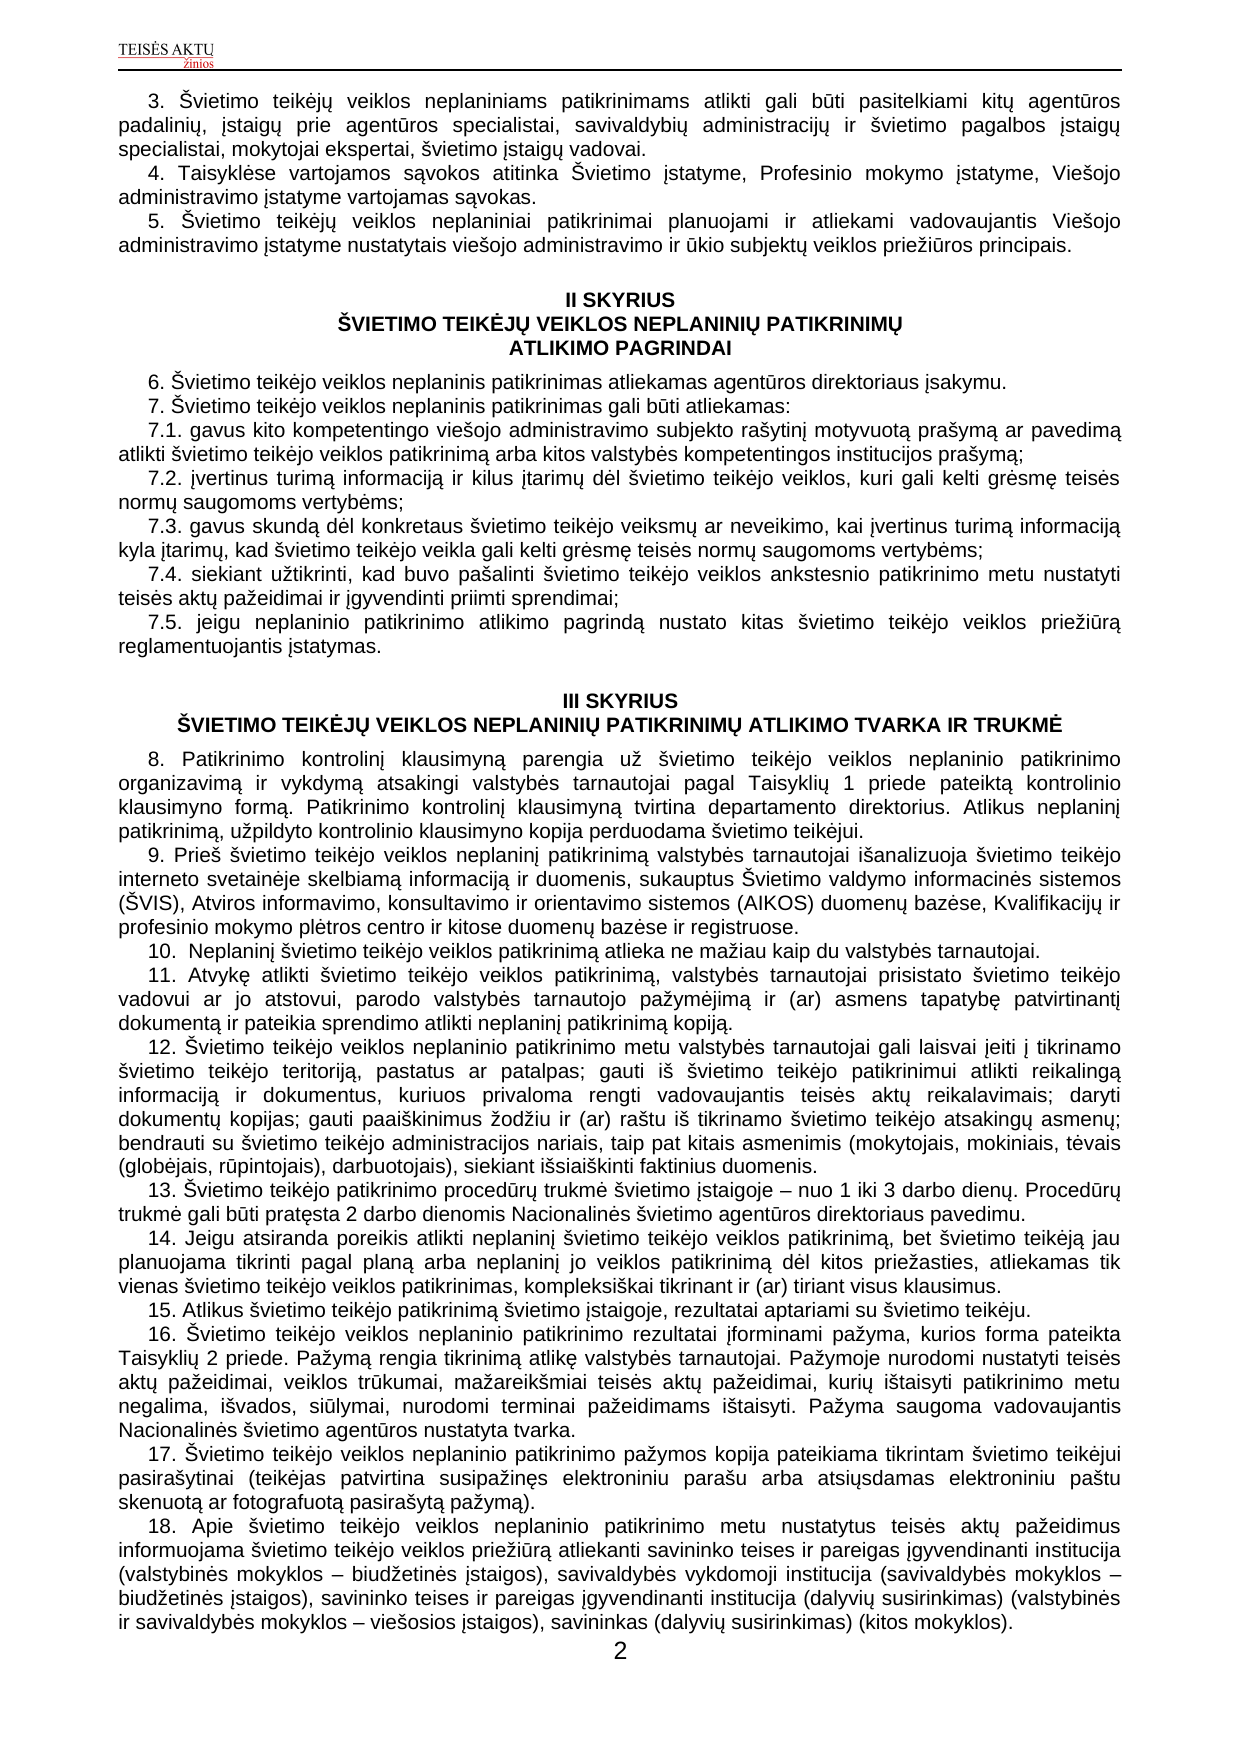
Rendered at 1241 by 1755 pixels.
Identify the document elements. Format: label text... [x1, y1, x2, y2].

text 14. Jeigu atsiranda poreikis atlikti neplaninį švietimo teikėjo veiklos patikrinimą, bet švietimo teikėją jau planuojama tikrinti pagal planą arba neplaninį jo veiklos patikrinimą dėl kitos priežasties, atliekamas tik vienas švietimo teikėjo veiklos patikrinimas, kompleksiškai tikrinant ir (ar) tiriant visus klausimus. [118, 1226, 1122, 1298]
text 7.2. įvertinus turimą informaciją ir kilus įtarimų dėl švietimo teikėjo veiklos, kuri gali kelti grėsmę teisės normų saugomoms vertybėms; [118, 466, 1122, 514]
text 5. Švietimo teikėjų veiklos neplaniniai patikrinimai planuojami ir atliekami vadovaujantis Viešojo administravimo įstatyme nustatytais viešojo administravimo ir ūkio subjektų veiklos priežiūros principais. [118, 208, 1122, 256]
text 18. Apie švietimo teikėjo veiklos neplaninio patikrinimo metu nustatytus teisės aktų pažeidimus informuojama švietimo teikėjo veiklos priežiūrą atliekanti savininko teises ir pareigas įgyvendinanti institucija (valstybinės mokyklos – biudžetinės įstaigos), savivaldybės vykdomoji institucija (savivaldybės mokyklos – biudžetinės įstaigos), savininko teises ir pareigas įgyvendinanti institucija (dalyvių susirinkimas) (valstybinės ir savivaldybės mokyklos – viešosios įstaigos), savininkas (dalyvių susirinkimas) (kitos mokyklos). [118, 1514, 1122, 1633]
text 11. Atvykę atlikti švietimo teikėjo veiklos patikrinimą, valstybės tarnautojai prisistato švietimo teikėjo vadovui ar jo atstovui, parodo valstybės tarnautojo pažymėjimą ir (ar) asmens tapatybę patvirtinantį dokumentą ir pateikia sprendimo atlikti neplaninį patikrinimą kopiją. [118, 963, 1122, 1034]
text 8. Patikrinimo kontrolinį klausimyną parengia už švietimo teikėjo veiklos neplaninio patikrinimo organizavimą ir vykdymą atsakingi valstybės tarnautojai pagal Taisyklių 1 priede pateiktą kontrolinio klausimyno formą. Patikrinimo kontrolinį klausimyną tvirtina departamento direktorius. Atlikus neplaninį patikrinimą, užpildyto kontrolinio klausimyno kopija perduodama švietimo teikėjui. [118, 747, 1122, 843]
text 7.3. gavus skundą dėl konkretaus švietimo teikėjo veiksmų ar neveikimo, kai įvertinus turimą informaciją kyla įtarimų, kad švietimo teikėjo veikla gali kelti grėsmę teisės normų saugomoms vertybėms; [118, 514, 1122, 562]
text 10. Neplaninį švietimo teikėjo veiklos patikrinimą atlieka ne mažiau kaip du valstybės tarnautojai. [118, 939, 1122, 963]
text 13. Švietimo teikėjo patikrinimo procedūrų trukmė švietimo įstaigoje – nuo 1 iki 3 darbo dienų. Procedūrų trukmė gali būti pratęsta 2 darbo dienomis Nacionalinės švietimo agentūros direktoriaus pavedimu. [118, 1178, 1122, 1226]
text 3. Švietimo teikėjų veiklos neplaniniams patikrinimams atlikti gali būti pasitelkiami kitų agentūros padalinių, įstaigų prie agentūros specialistai, savivaldybių administracijų ir švietimo pagalbos įstaigų specialistai, mokytojai ekspertai, švietimo įstaigų vadovai. [118, 89, 1122, 161]
text 15. Atlikus švietimo teikėjo patikrinimą švietimo įstaigoje, rezultatai aptariami su švietimo teikėju. [118, 1298, 1122, 1322]
text 4. Taisyklėse vartojamos sąvokos atitinka Švietimo įstatyme, Profesinio mokymo įstatyme, Viešojo administravimo įstatyme vartojamas sąvokas. [118, 161, 1122, 208]
text 7. Švietimo teikėjo veiklos neplaninis patikrinimas gali būti atliekamas: [118, 394, 1122, 418]
text 7.4. siekiant užtikrinti, kad buvo pašalinti švietimo teikėjo veiklos ankstesnio patikrinimo metu nustatyti teisės aktų pažeidimai ir įgyvendinti priimti sprendimai; [118, 562, 1122, 609]
text 6. Švietimo teikėjo veiklos neplaninis patikrinimas atliekamas agentūros direktoriaus įsakymu. [118, 370, 1122, 394]
text 7.1. gavus kito kompetentingo viešojo administravimo subjekto rašytinį motyvuotą prašymą ar pavedimą atlikti švietimo teikėjo veiklos patikrinimą arba kitos valstybės kompetentingos institucijos prašymą; [118, 418, 1122, 466]
text II SKYRIUS ŠVIETIMO TEIKĖJŲ VEIKLOS NEPLANINIŲ PATIKRINIMŲ ATLIKIMO PAGRINDAI [118, 288, 1122, 359]
text 16. Švietimo teikėjo veiklos neplaninio patikrinimo rezultatai įforminami pažyma, kurios forma pateikta Taisyklių 2 priede. Pažymą rengia tikrinimą atlikę valstybės tarnautojai. Pažymoje nurodomi nustatyti teisės aktų pažeidimai, veiklos trūkumai, mažareikšmiai teisės aktų pažeidimai, kurių ištaisyti patikrinimo metu negalima, išvados, siūlymai, nurodomi terminai pažeidimams ištaisyti. Pažyma saugoma vadovaujantis Nacionalinės švietimo agentūros nustatyta tvarka. [118, 1322, 1122, 1442]
text 9. Prieš švietimo teikėjo veiklos neplaninį patikrinimą valstybės tarnautojai išanalizuoja švietimo teikėjo interneto svetainėje skelbiamą informaciją ir duomenis, sukauptus Švietimo valdymo informacinės sistemos (ŠVIS), Atviros informavimo, konsultavimo ir orientavimo sistemos (AIKOS) duomenų bazėse, Kvalifikacijų ir profesinio mokymo plėtros centro ir kitose duomenų bazėse ir registruose. [118, 843, 1122, 939]
text III SKYRIUS ŠVIETIMO TEIKĖJŲ VEIKLOS NEPLANINIŲ PATIKRINIMŲ ATLIKIMO TVARKA IR TRUKMĖ [118, 689, 1122, 737]
text 12. Švietimo teikėjo veiklos neplaninio patikrinimo metu valstybės tarnautojai gali laisvai įeiti į tikrinamo švietimo teikėjo teritoriją, pastatus ar patalpas; gauti iš švietimo teikėjo patikrinimui atlikti reikalingą informaciją ir dokumentus, kuriuos privaloma rengti vadovaujantis teisės aktų reikalavimais; daryti dokumentų kopijas; gauti paaiškinimus žodžiu ir (ar) raštu iš tikrinamo švietimo teikėjo atsakingų asmenų; bendrauti su švietimo teikėjo administracijos nariais, taip pat kitais asmenimis (mokytojais, mokiniais, tėvais (globėjais, rūpintojais), darbuotojais), siekiant išsiaiškinti faktinius duomenis. [118, 1034, 1122, 1178]
text 17. Švietimo teikėjo veiklos neplaninio patikrinimo pažymos kopija pateikiama tikrintam švietimo teikėjui pasirašytinai (teikėjas patvirtina susipažinęs elektroniniu parašu arba atsiųsdamas elektroniniu paštu skenuotą ar fotografuotą pasirašytą pažymą). [118, 1442, 1122, 1514]
text 7.5. jeigu neplaninio patikrinimo atlikimo pagrindą nustato kitas švietimo teikėjo veiklos priežiūrą reglamentuojantis įstatymas. [118, 609, 1122, 657]
